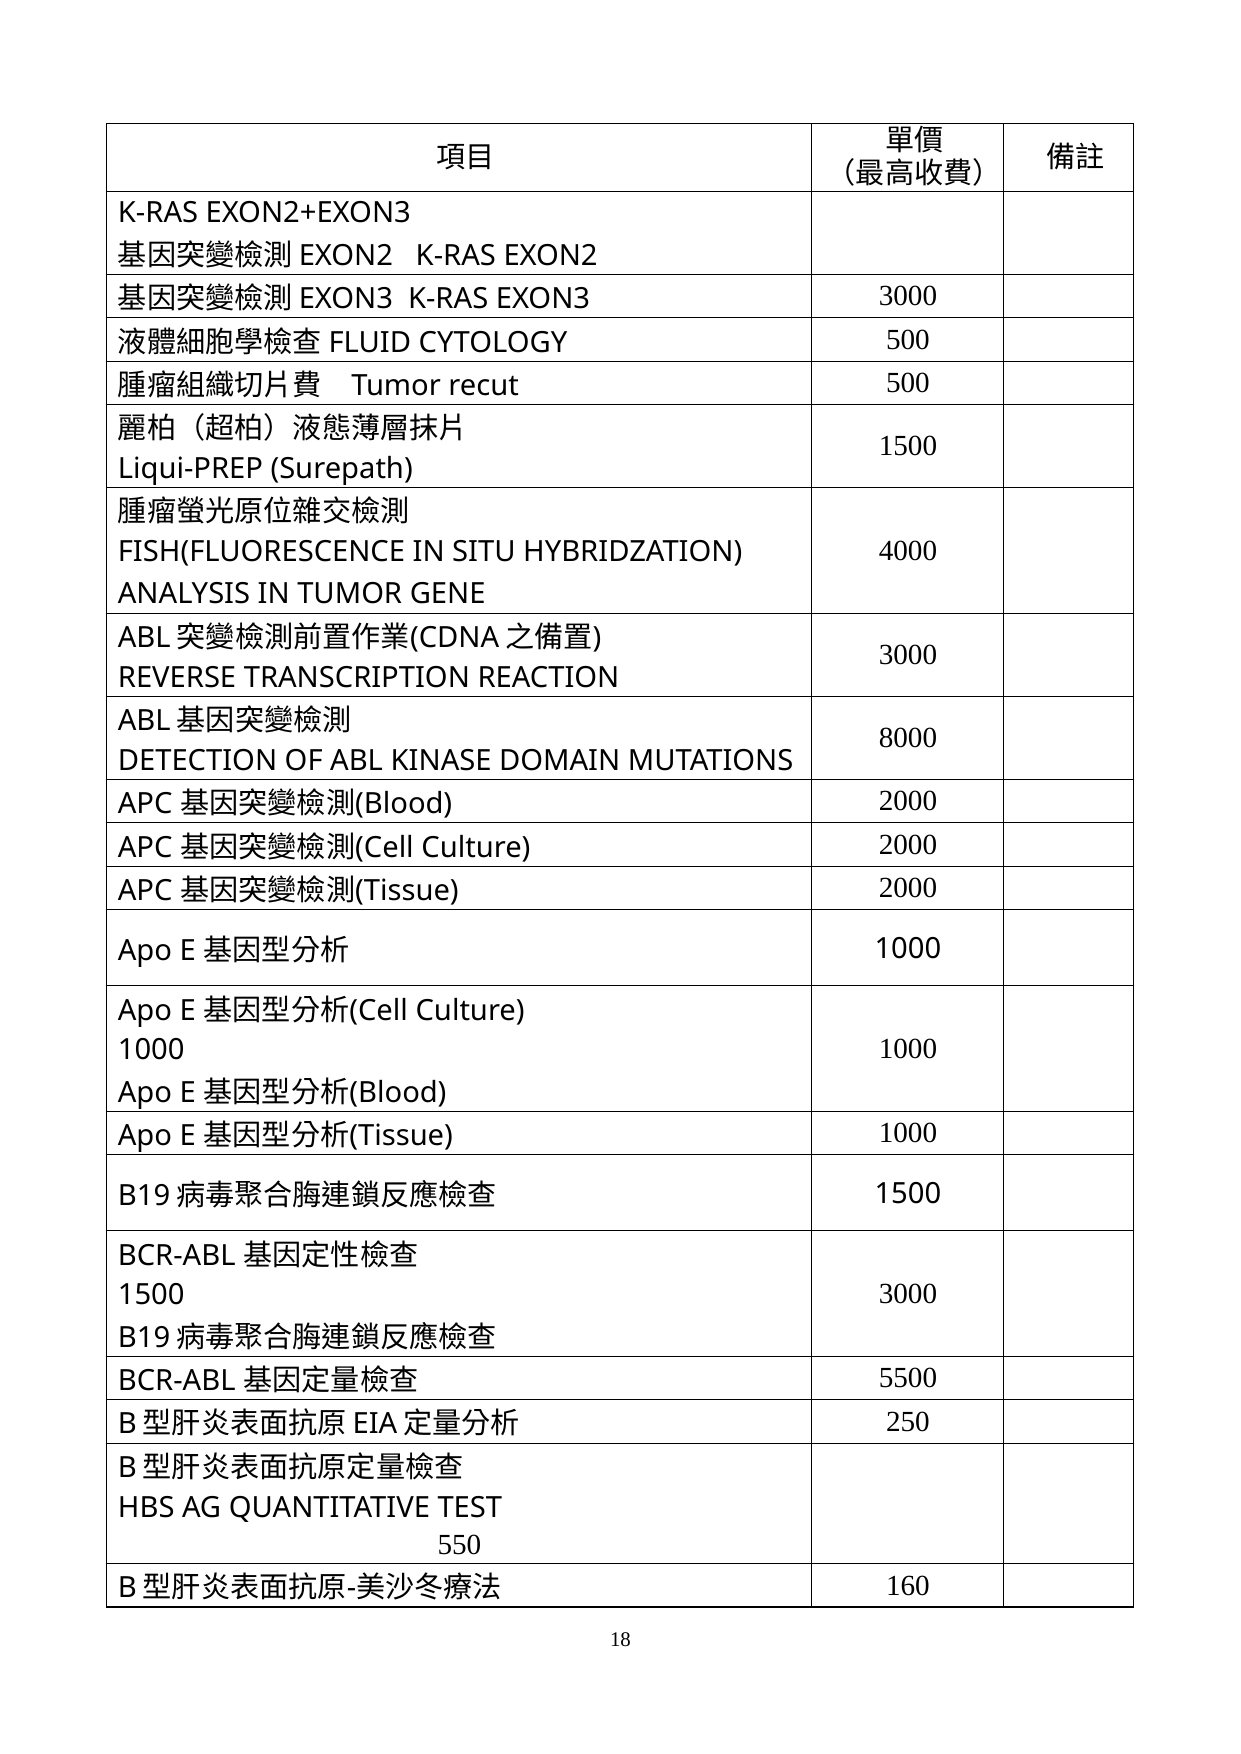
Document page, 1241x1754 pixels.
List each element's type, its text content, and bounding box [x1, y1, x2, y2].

table_cell B19病毒聚合脢連鎖反應檢查 [107, 1155, 811, 1230]
table_cell B型肝炎表面抗原定量檢查 HBS AG QUANTITATIVE TEST 550 [107, 1444, 811, 1563]
table_cell APC 基因突變檢測(Blood) [107, 780, 811, 822]
table_cell 500 [812, 362, 1003, 404]
table_cell 2000 [812, 780, 1003, 822]
table_cell 2000 [812, 823, 1003, 866]
table_cell [1004, 910, 1133, 985]
table_cell [1004, 488, 1133, 612]
table_cell [1004, 1564, 1133, 1606]
table_cell 液體細胞學檢查 FLUID CYTOLOGY [107, 318, 811, 361]
table_cell [1004, 823, 1133, 866]
table_cell [1004, 867, 1133, 909]
table_cell [1004, 986, 1133, 1111]
table_cell [1004, 362, 1133, 404]
table_cell 麗柏（超柏）液態薄層抹片 Liqui-PREP (Surepath) [107, 405, 811, 487]
table_cell Apo E 基因型分析(Tissue) [107, 1112, 811, 1154]
table_cell [1004, 1357, 1133, 1399]
table_cell K-RAS EXON2+EXON3 基因突變檢測EXON2 K-RAS EXON2 [107, 192, 811, 274]
table_cell [1004, 318, 1133, 361]
table_cell 腫瘤螢光原位雜交檢測 FISH(FLUORESCENCE IN SITU HYBRIDZATION) ANALYSIS IN TUMOR GENE [107, 488, 811, 612]
table_cell 1500 [812, 1155, 1003, 1230]
table_cell 5500 [812, 1357, 1003, 1399]
table_cell [1004, 192, 1133, 274]
table_cell B型肝炎表面抗原-美沙冬療法 [107, 1564, 811, 1606]
table_cell APC 基因突變檢測(Cell Culture) [107, 823, 811, 866]
table_cell 基因突變檢測EXON3 K-RAS EXON3 [107, 275, 811, 317]
table_cell Apo E 基因型分析 [107, 910, 811, 985]
table_cell 1000 [812, 910, 1003, 985]
table_cell [1004, 1400, 1133, 1442]
table_cell [1004, 405, 1133, 487]
table_cell [812, 192, 1003, 274]
table_cell [1004, 1231, 1133, 1356]
table_cell 腫瘤組織切片費 Tumor recut [107, 362, 811, 404]
table_cell 1500 [812, 405, 1003, 487]
table_cell 4000 [812, 488, 1003, 612]
table_cell APC 基因突變檢測(Tissue) [107, 867, 811, 909]
table_header 單價 （最高收費） [812, 124, 1003, 191]
table_cell [1004, 1112, 1133, 1154]
table_cell [1004, 1155, 1133, 1230]
table_cell 3000 [812, 614, 1003, 696]
table_cell 3000 [812, 1231, 1003, 1356]
table_cell BCR-ABL 基因定性檢查 1500 B19病毒聚合脢連鎖反應檢查 [107, 1231, 811, 1356]
table_cell ABL突變檢測前置作業(CDNA之備置) REVERSE TRANSCRIPTION REACTION [107, 614, 811, 696]
table_cell 3000 [812, 275, 1003, 317]
table_cell [1004, 1444, 1133, 1563]
table_cell ABL基因突變檢測 DETECTION OF ABL KINASE DOMAIN MUTATIONS [107, 697, 811, 779]
table_cell 160 [812, 1564, 1003, 1606]
table_cell BCR-ABL 基因定量檢查 [107, 1357, 811, 1399]
table_header 項目 [107, 124, 811, 191]
table_cell [1004, 697, 1133, 779]
table_cell 1000 [812, 986, 1003, 1111]
table_cell B型肝炎表面抗原EIA定量分析 [107, 1400, 811, 1442]
table_cell 2000 [812, 867, 1003, 909]
table_cell 250 [812, 1400, 1003, 1442]
table_cell [1004, 275, 1133, 317]
table_cell [1004, 614, 1133, 696]
table_cell 1000 [812, 1112, 1003, 1154]
table_cell 8000 [812, 697, 1003, 779]
table_cell [812, 1444, 1003, 1563]
table_header 備註 [1004, 124, 1133, 191]
table_cell 500 [812, 318, 1003, 361]
table_cell [1004, 780, 1133, 822]
table_cell Apo E 基因型分析(Cell Culture) 1000 Apo E 基因型分析(Blood) [107, 986, 811, 1111]
